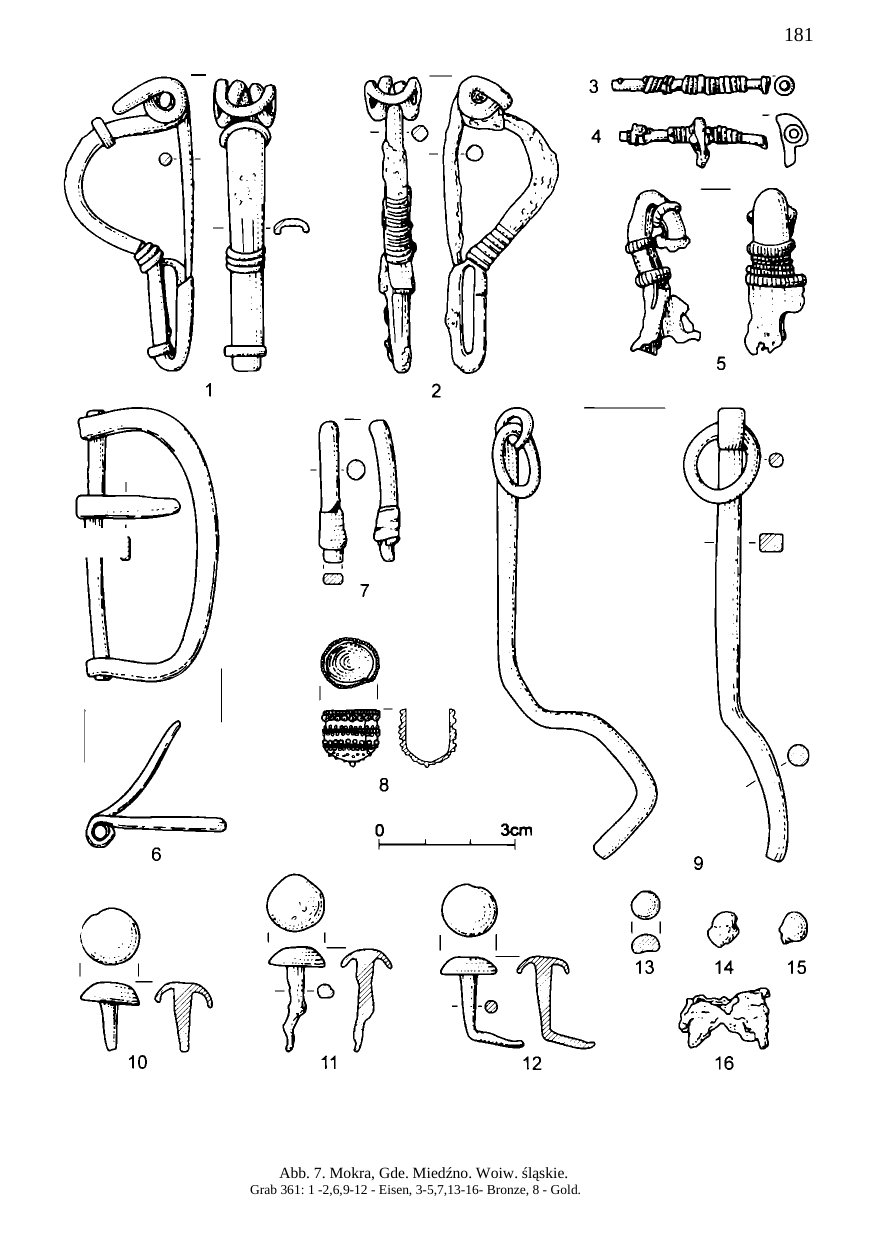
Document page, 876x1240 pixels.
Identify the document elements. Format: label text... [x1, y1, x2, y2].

text Abb. 7. Mokra, Gde. Miedźno. Woiw. śląskie. [250, 1164, 618, 1182]
text Grab 361: 1 -2,6,9-12 - Eisen, 3-5,7,13-16- Bronze, 8 - Gold. [250, 1182, 618, 1197]
text 181 [784, 23, 814, 46]
picture [63, 74, 810, 1070]
